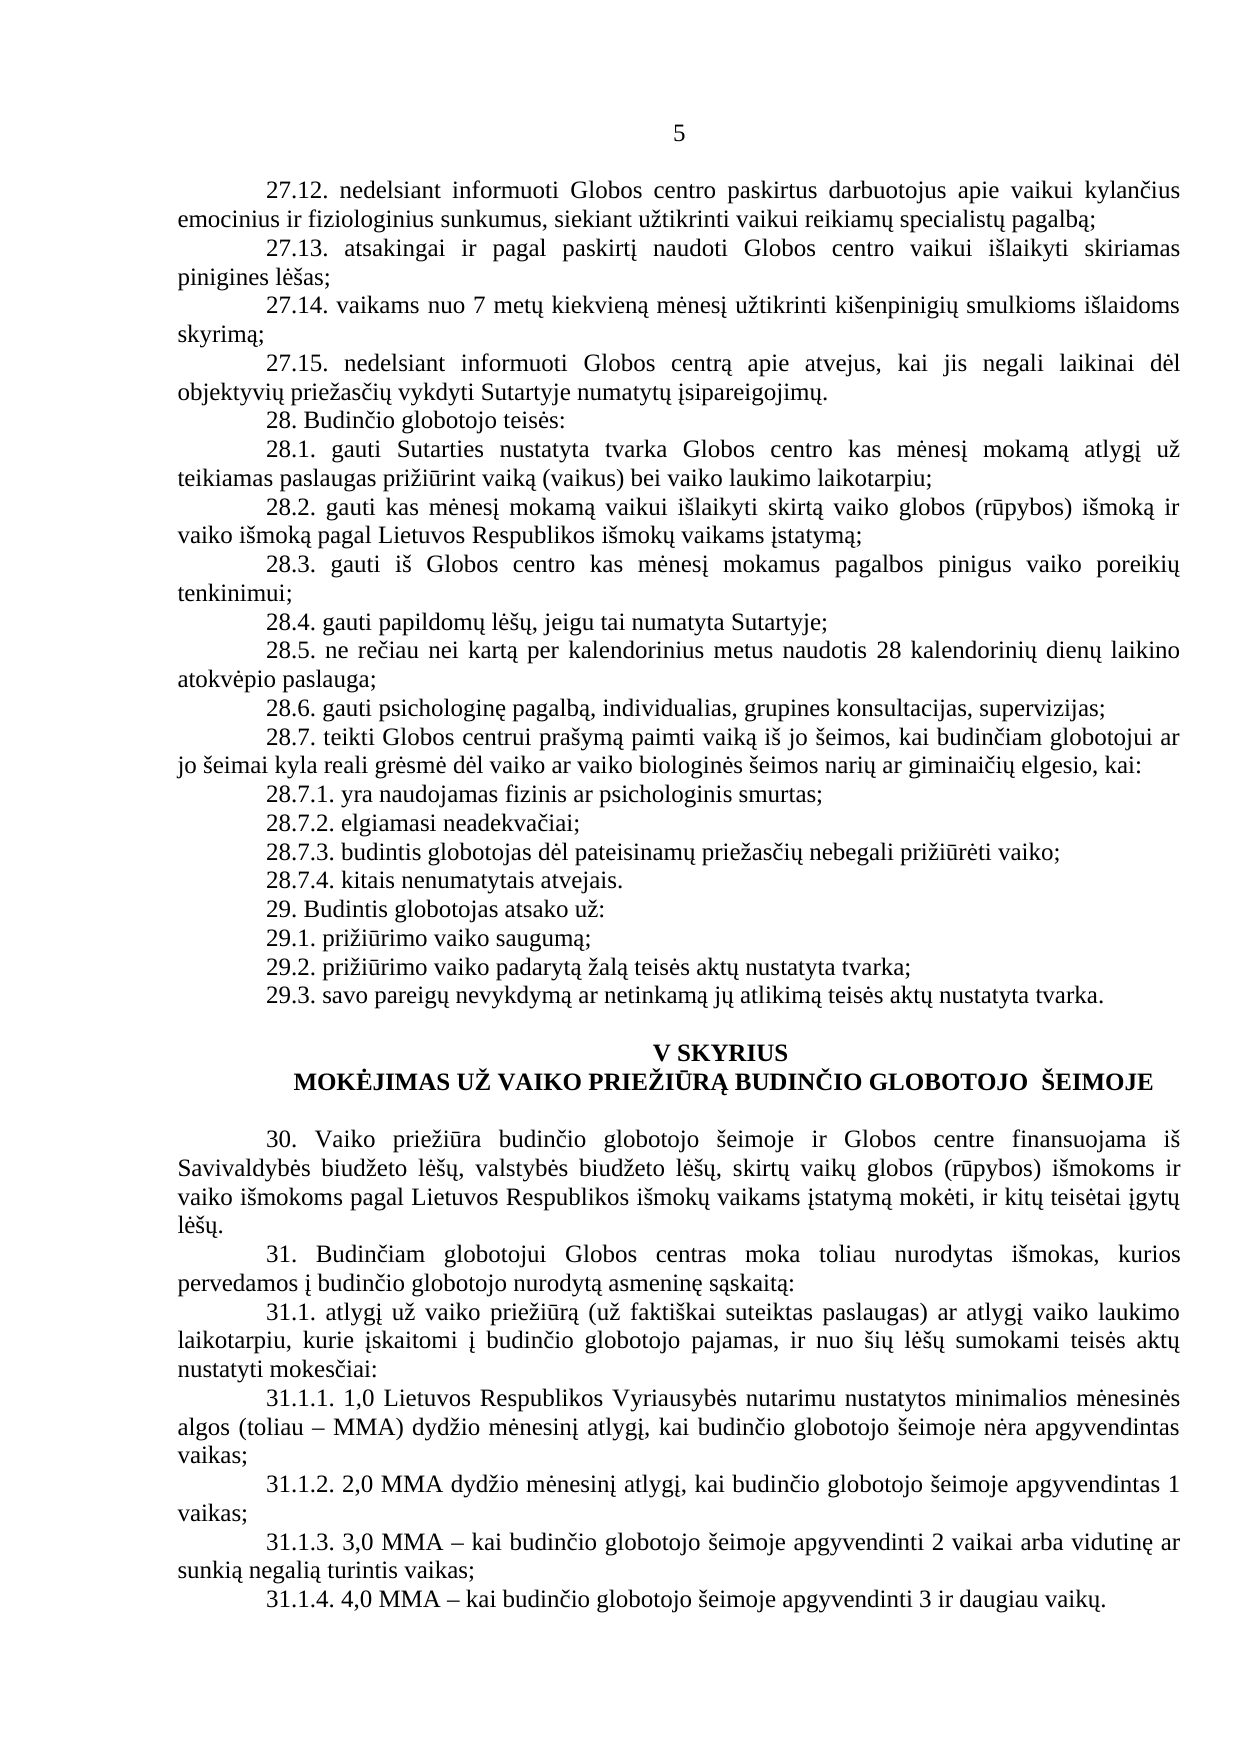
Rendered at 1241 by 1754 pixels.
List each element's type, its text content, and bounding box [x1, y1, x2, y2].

text 27.15. nedelsiant informuoti Globos centrą apie atvejus, kai jis negali laikinai dėl objektyvių priežasčių vykdyti Sutartyje numatytų įsipareigojimų. [177, 348, 1181, 406]
text 30. Vaiko priežiūra budinčio globotojo šeimoje ir Globos centre finansuojama iš Savivaldybės biudžeto lėšų, valstybės biudžeto lėšų, skirtų vaikų globos (rūpybos) išmokoms ir vaiko išmokoms pagal Lietuvos Respublikos išmokų vaikams įstatymą mokėti, ir kitų teisėtai įgytų lėšų. [177, 1124, 1181, 1239]
text 28.7.2. elgiamasi neadekvačiai; [177, 808, 1181, 837]
text 31.1.1. 1,0 Lietuvos Respublikos Vyriausybės nutarimu nustatytos minimalios mėnesinės algos (toliau – MMA) dydžio mėnesinį atlygį, kai budinčio globotojo šeimoje nėra apgyvendintas vaikas; [177, 1383, 1181, 1469]
text 29.3. savo pareigų nevykdymą ar netinkamą jų atlikimą teisės aktų nustatyta tvarka. [177, 981, 1181, 1009]
text 29.2. prižiūrimo vaiko padarytą žalą teisės aktų nustatyta tvarka; [177, 952, 1181, 981]
text 29.1. prižiūrimo vaiko saugumą; [177, 923, 1181, 952]
text 28.7.3. budintis globotojas dėl pateisinamų priežasčių nebegali prižiūrėti vaiko; [177, 837, 1181, 866]
text 28.5. ne rečiau nei kartą per kalendorinius metus naudotis 28 kalendorinių dienų laikino atokvėpio paslauga; [177, 636, 1181, 693]
text 28.7.4. kitais nenumatytais atvejais. [177, 866, 1181, 894]
text 29. Budintis globotojas atsako už: [177, 894, 1181, 923]
text 27.14. vaikams nuo 7 metų kiekvieną mėnesį užtikrinti kišenpinigių smulkioms išlaidoms skyrimą; [177, 291, 1181, 348]
text 28.2. gauti kas mėnesį mokamą vaikui išlaikyti skirtą vaiko globos (rūpybos) išmoką ir vaiko išmoką pagal Lietuvos Respublikos išmokų vaikams įstatymą; [177, 492, 1181, 549]
text V SKYRIUS [177, 1038, 1181, 1067]
text 28.6. gauti psichologinę pagalbą, individualias, grupines konsultacijas, supervizijas; [177, 693, 1181, 722]
text 31. Budinčiam globotojui Globos centras moka toliau nurodytas išmokas, kurios pervedamos į budinčio globotojo nurodytą asmeninę sąskaitą: [177, 1239, 1181, 1297]
text 28.3. gauti iš Globos centro kas mėnesį mokamus pagalbos pinigus vaiko poreikių tenkinimui; [177, 549, 1181, 607]
text 31.1.2. 2,0 MMA dydžio mėnesinį atlygį, kai budinčio globotojo šeimoje apgyvendintas 1 vaikas; [177, 1469, 1181, 1527]
text 28.7.1. yra naudojamas fizinis ar psichologinis smurtas; [177, 779, 1181, 808]
text 27.13. atsakingai ir pagal paskirtį naudoti Globos centro vaikui išlaikyti skiriamas pinigines lėšas; [177, 233, 1181, 291]
text 28.7. teikti Globos centrui prašymą paimti vaiką iš jo šeimos, kai budinčiam globotojui ar jo šeimai kyla reali grėsmė dėl vaiko ar vaiko biologinės šeimos narių ar giminaičių elgesio, kai: [177, 722, 1181, 779]
text 27.12. nedelsiant informuoti Globos centro paskirtus darbuotojus apie vaikui kylančius emocinius ir fiziologinius sunkumus, siekiant užtikrinti vaikui reikiamų specialistų pagalbą; [177, 176, 1181, 233]
text 28.4. gauti papildomų lėšų, jeigu tai numatyta Sutartyje; [177, 607, 1181, 636]
text 28.1. gauti Sutarties nustatyta tvarka Globos centro kas mėnesį mokamą atlygį už teikiamas paslaugas prižiūrint vaiką (vaikus) bei vaiko laukimo laikotarpiu; [177, 434, 1181, 492]
text 31.1. atlygį už vaiko priežiūrą (už faktiškai suteiktas paslaugas) ar atlygį vaiko laukimo laikotarpiu, kurie įskaitomi į budinčio globotojo pajamas, ir nuo šių lėšų sumokami teisės aktų nustatyti mokesčiai: [177, 1297, 1181, 1383]
text 31.1.3. 3,0 MMA – kai budinčio globotojo šeimoje apgyvendinti 2 vaikai arba vidutinę ar sunkią negalią turintis vaikas; [177, 1527, 1181, 1584]
text 31.1.4. 4,0 MMA – kai budinčio globotojo šeimoje apgyvendinti 3 ir daugiau vaikų. [177, 1584, 1181, 1613]
text MOKĖJIMAS UŽ VAIKO PRIEŽIŪRĄ BUDINČIO GLOBOTOJO ŠEIMOJE [177, 1067, 1181, 1096]
text 28. Budinčio globotojo teisės: [177, 406, 1181, 434]
